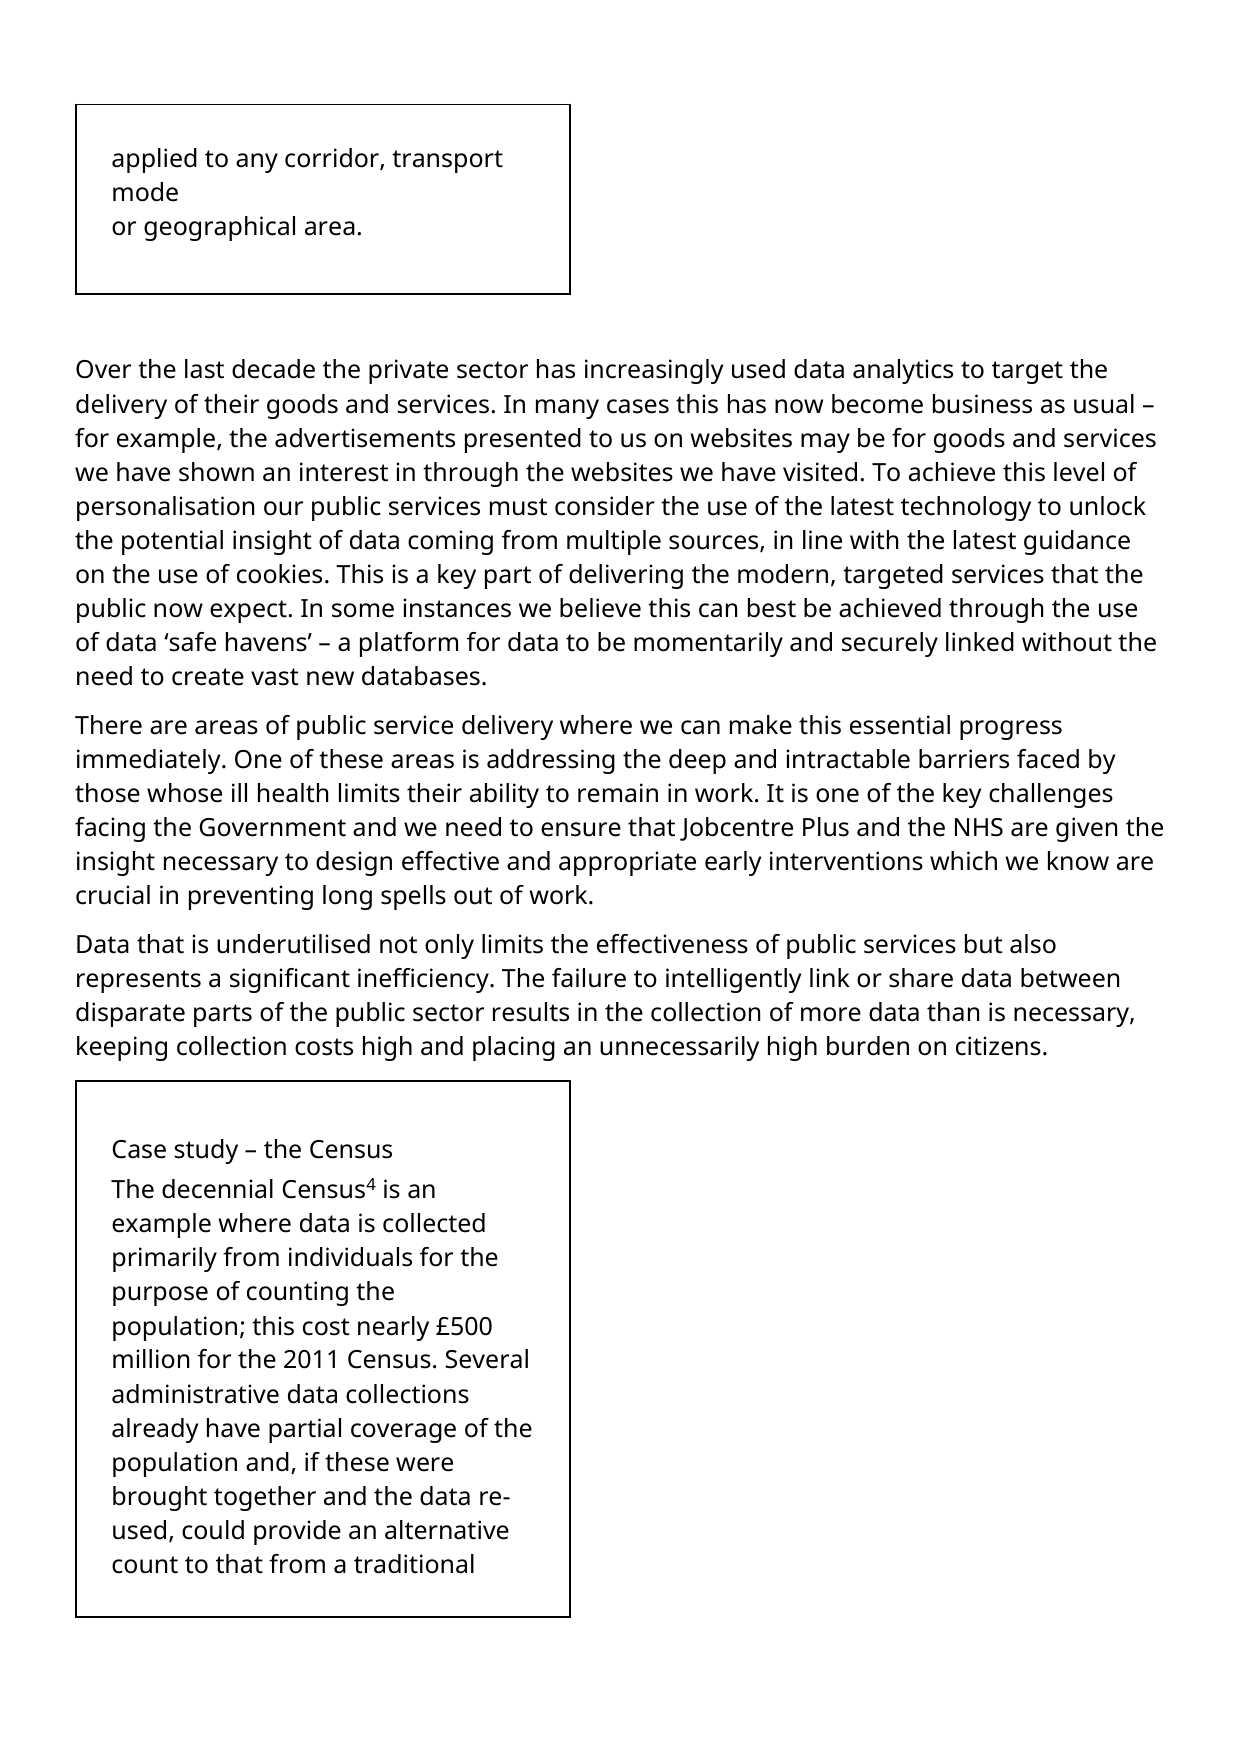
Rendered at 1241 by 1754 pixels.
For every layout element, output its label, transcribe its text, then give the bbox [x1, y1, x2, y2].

text There are areas of public service delivery where we can make this essential progress immediately. One of these areas is addressing the deep and intractable barriers faced by those whose ill health limits their ability to remain in work. It is one of the key challenges facing the Government and we need to ensure that Jobcentre Plus and the NHS are given the insight necessary to design effective and appropriate early interventions which we know are crucial in preventing long spells out of work. [75, 707, 1165, 912]
table_header applied to any corridor, transport mode or geographical area. [77, 105, 569, 293]
text Over the last decade the private sector has increasingly used data analytics to target the delivery of their goods and services. In many cases this has now become business as usual – for example, the advertisements presented to us on websites may be for goods and services we have shown an interest in through the websites we have visited. To achieve this level of personalisation our public services must consider the use of the latest technology to unlock the potential insight of data coming from multiple sources, in line with the latest guidance on the use of cookies. This is a key part of delivering the modern, targeted services that the public now expect. In some instances we believe this can best be achieved through the use of data ‘safe havens’ – a platform for data to be momentarily and securely linked without the need to create vast new databases. [75, 352, 1165, 693]
table_header Case study – the Census The decennial Census4 is an example where data is collected primarily from individuals for the purpose of counting the population; this cost nearly £500 million for the 2011 Census. Several administrative data collections already have partial coverage of the population and, if these were brought together and the data re-used, could provide an alternative count to that from a traditional [77, 1082, 569, 1616]
text Data that is underutilised not only limits the effectiveness of public services but also represents a significant inefficiency. The failure to intelligently link or share data between disparate parts of the public sector results in the collection of more data than is necessary, keeping collection costs high and placing an unnecessarily high burden on citizens. [75, 926, 1165, 1063]
